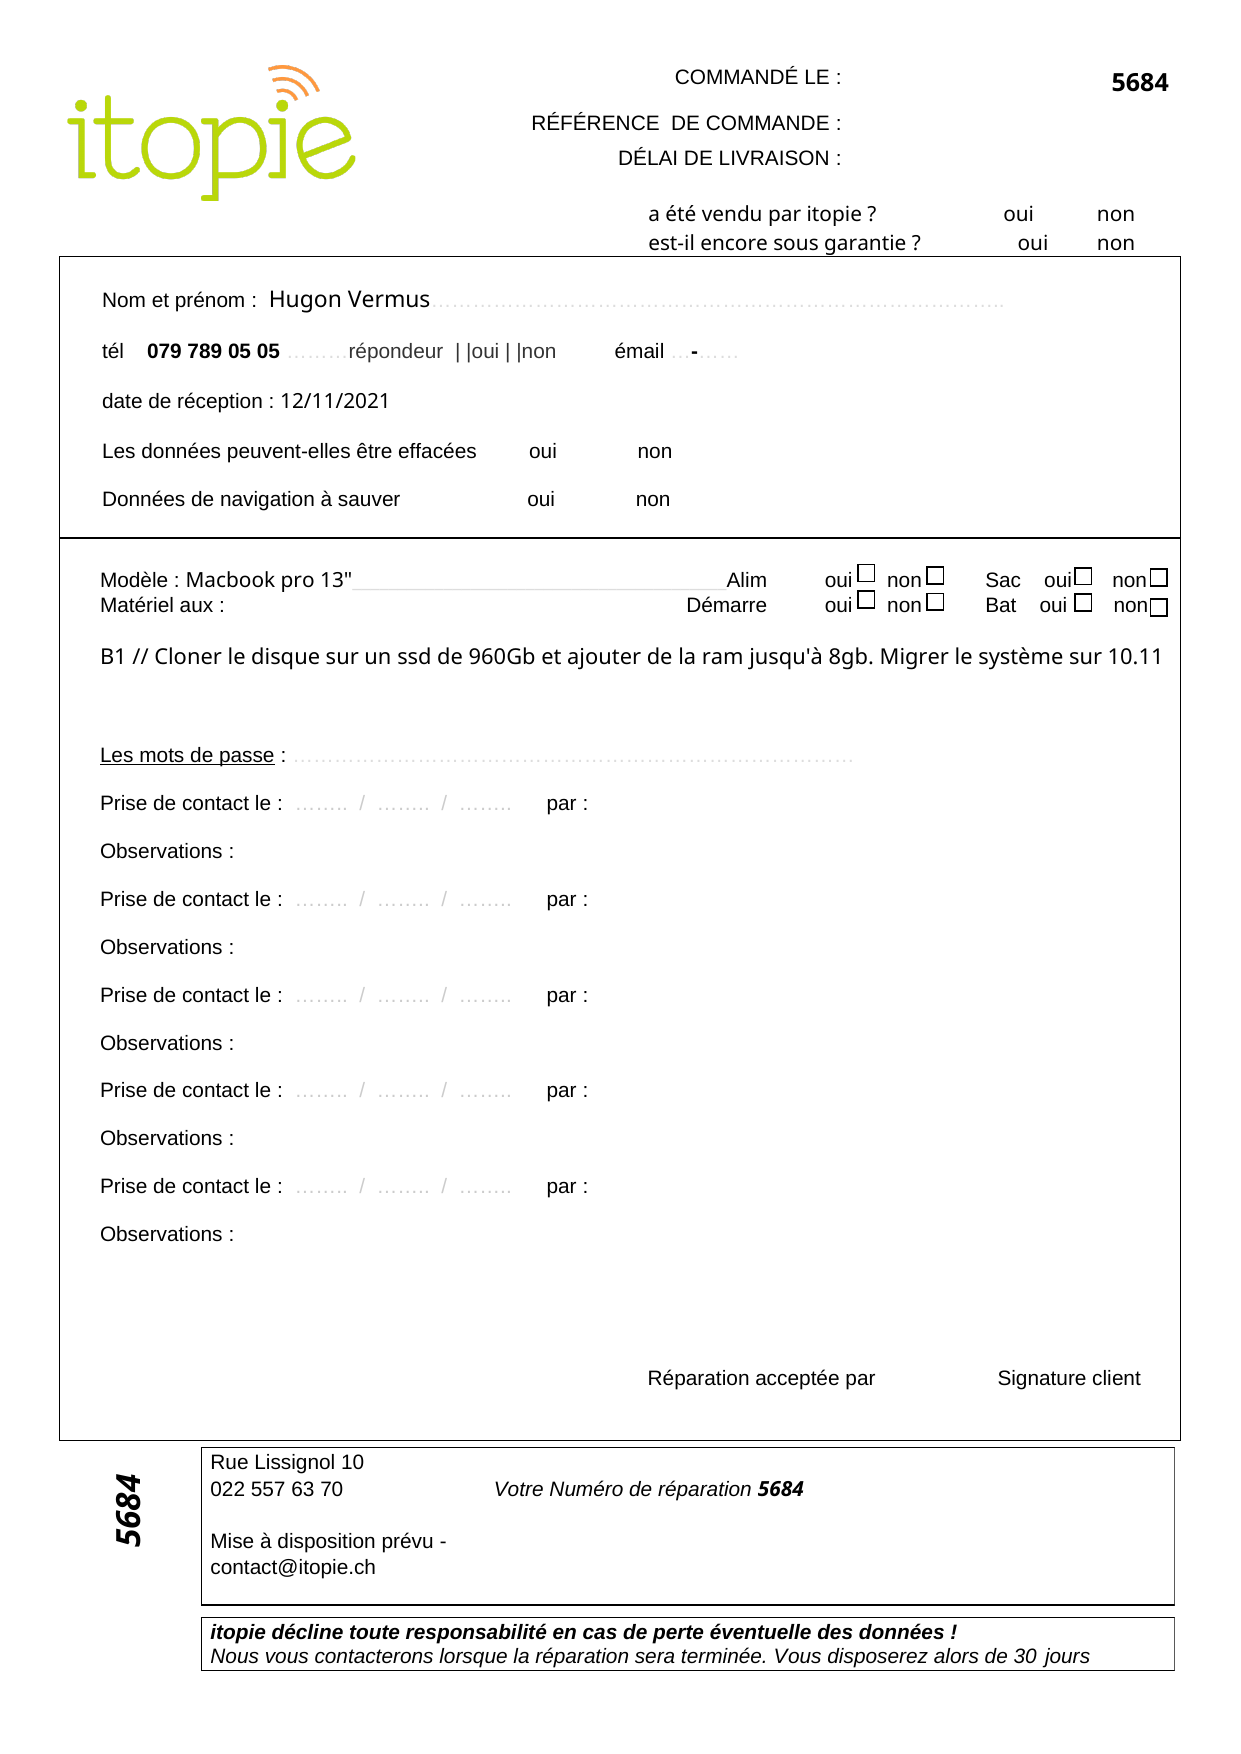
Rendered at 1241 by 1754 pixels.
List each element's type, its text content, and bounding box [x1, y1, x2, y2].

text a été vendu par itopie ? oui non [59, 199, 1181, 228]
text Prise de contact le : …….. / …….. / …….. par : [60, 1075, 1180, 1102]
text Les données peuvent-elles être effacées oui non [60, 436, 1180, 463]
table_header COMMANDÉ LE : [490, 59, 847, 104]
table_cell DÉLAI DE LIVRAISON : [490, 140, 847, 175]
text Observations : [60, 931, 1180, 958]
table_header 5684 [59, 1441, 195, 1677]
text Matériel aux : Démarre oui non Bat oui non [60, 590, 1180, 617]
text Prise de contact le : …….. / …….. / …….. par : [60, 1171, 1180, 1198]
table_cell [847, 140, 1180, 175]
text Observations : [60, 1123, 1180, 1150]
text B1 // Cloner le disque sur un ssd de 960Gb et ajouter de la ram jusqu'à 8gb. Migrer le système sur 10.11 [60, 638, 1180, 671]
text Observations : [60, 836, 1180, 863]
text Données de navigation à sauver oui non [60, 484, 1180, 511]
table_cell [847, 105, 1180, 140]
table_cell itopie décline toute responsabilité en cas de perte éventuelle des données ! Nous vous contacterons lorsque la réparation sera terminée. Vous disposerez alors de 30 jours [195, 1611, 1180, 1677]
text Modèle : Macbook pro 13" Alim oui non Sac oui non [60, 562, 856, 590]
table_header 5684 [847, 59, 1180, 104]
text Réparation acceptée par Signature client [60, 1363, 1180, 1390]
text date de réception : 12/11/2021 [60, 383, 1180, 415]
text Modèle : Macbook pro 13" Alim oui non Sac oui non [879, 562, 925, 590]
text est-il encore sous garantie ? oui non [59, 228, 1181, 256]
text Nom et prénom : Hugon Vermus……………………………………………………………………….. [60, 280, 1180, 314]
text Prise de contact le : …….. / …….. / …….. par : [60, 979, 1180, 1006]
text Observations : [60, 1219, 1180, 1246]
text Les mots de passe : ……………………………………………………………………… [60, 740, 1180, 767]
text Prise de contact le : …….. / …….. / …….. par : [60, 788, 1180, 815]
picture [67, 65, 356, 201]
table_header Rue Lissignol 10 022 557 63 70 Votre Numéro de réparation 5684 Mise à disposition prévu - contact@itopie.ch [195, 1441, 1180, 1611]
text tél 079 789 05 05 ………répondeur | |oui | |non émail …-…… [60, 335, 1180, 362]
text Prise de contact le : …….. / …….. / …….. par : [60, 883, 1180, 911]
table_cell RÉFÉRENCE DE COMMANDE : [490, 105, 847, 140]
text Observations : [60, 1027, 1180, 1054]
text Modèle : Macbook pro 13" Alim oui non Sac oui non [948, 562, 1180, 590]
